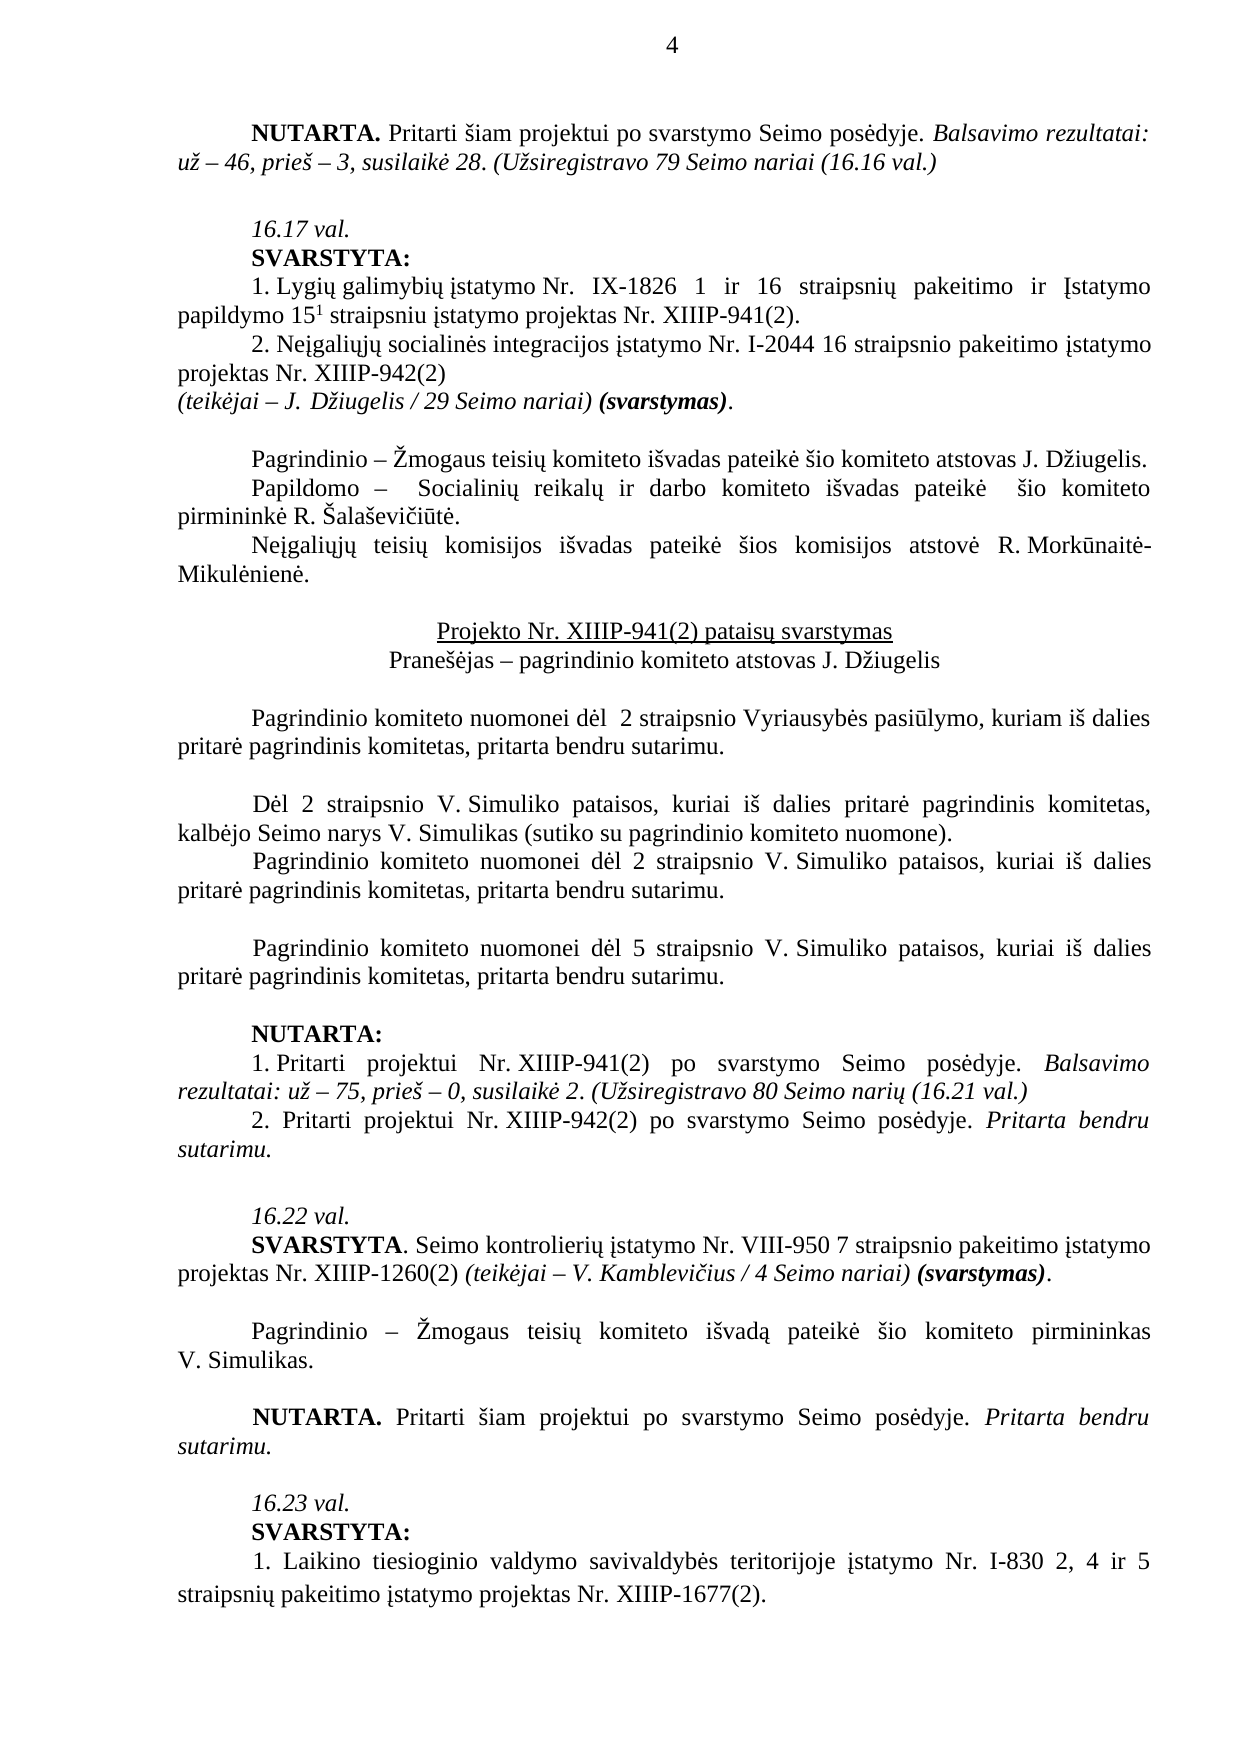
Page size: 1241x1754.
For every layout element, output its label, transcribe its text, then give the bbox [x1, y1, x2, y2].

text Pagrindinio komiteto nuomonei dėl 2 straipsnio Vyriausybės pasiūlymo, kuriam iš dalies pritarė pagrindinis komitetas, pritarta bendru sutarimu. [177, 703, 1152, 760]
text 1. Lygių galimybių įstatymo Nr. IX-1826 1 ir 16 straipsnių pakeitimo ir Įstatymo papildymo 151 straipsniu įstatymo projektas Nr. XIIIP-941(2). [177, 271, 1152, 329]
text Dėl 2 straipsnio V. Simuliko pataisos, kuriai iš dalies pritarė pagrindinis komitetas, kalbėjo Seimo narys V. Simulikas (sutiko su pagrindinio komiteto nuomone). [177, 789, 1152, 846]
text Projekto Nr. XIIIP-941(2) pataisų svarstymas [177, 616, 1152, 645]
text 1. Laikino tiesioginio valdymo savivaldybės teritorijoje įstatymo Nr. I-830 2, 4 ir 5 straipsnių pakeitimo įstatymo projektas Nr. XIIIP-1677(2). [177, 1546, 1152, 1608]
text 2. Neįgaliųjų socialinės integracijos įstatymo Nr. I-2044 16 straipsnio pakeitimo įstatymo projektas Nr. XIIIP-942(2) [177, 329, 1152, 386]
text Pagrindinio – Žmogaus teisių komiteto išvadas pateikė šio komiteto atstovas J. Džiugelis. [177, 444, 1152, 473]
text Pagrindinio komiteto nuomonei dėl 5 straipsnio V. Simuliko pataisos, kuriai iš dalies pritarė pagrindinis komitetas, pritarta bendru sutarimu. [177, 933, 1152, 990]
text SVARSTYTA. Seimo kontrolierių įstatymo Nr. VIII-950 7 straipsnio pakeitimo įstatymo projektas Nr. XIIIP-1260(2) (teikėjai – V. Kamblevičius / 4 Seimo nariai) (svarstymas). [177, 1230, 1152, 1287]
text Neįgaliųjų teisių komisijos išvadas pateikė šios komisijos atstovė R. Morkūnaitė-Mikulėnienė. [177, 530, 1152, 588]
text SVARSTYTA: [177, 243, 1152, 271]
text 16.17 val. [177, 214, 1152, 243]
text Papildomo – Socialinių reikalų ir darbo komiteto išvadas pateikė šio komiteto pirmininkė R. Šalaševičiūtė. [177, 473, 1152, 530]
text Pagrindinio komiteto nuomonei dėl 2 straipsnio V. Simuliko pataisos, kuriai iš dalies pritarė pagrindinis komitetas, pritarta bendru sutarimu. [177, 846, 1152, 904]
text (teikėjai – J. Džiugelis / 29 Seimo nariai) (svarstymas). [177, 386, 1152, 415]
text 16.22 val. [177, 1201, 1152, 1230]
text 1. Pritarti projektui Nr. XIIIP-941(2) po svarstymo Seimo posėdyje. Balsavimo rezultatai: už – 75, prieš – 0, susilaikė 2. (Užsiregistravo 80 Seimo narių (16.21 val.) [177, 1048, 1152, 1105]
text NUTARTA: [177, 1019, 1152, 1048]
text SVARSTYTA: [177, 1517, 1152, 1546]
text 16.23 val. [177, 1488, 1152, 1517]
text NUTARTA. Pritarti šiam projektui po svarstymo Seimo posėdyje. Balsavimo rezultatai: už – 46, prieš – 3, susilaikė 28. (Užsiregistravo 79 Seimo nariai (16.16 val.) [177, 118, 1152, 176]
text Pagrindinio – Žmogaus teisių komiteto išvadą pateikė šio komiteto pirmininkas V. Simulikas. [177, 1316, 1152, 1373]
text Pranešėjas – pagrindinio komiteto atstovas J. Džiugelis [177, 645, 1152, 674]
text NUTARTA. Pritarti šiam projektui po svarstymo Seimo posėdyje. Pritarta bendru sutarimu. [177, 1402, 1152, 1460]
text 2. Pritarti projektui Nr. XIIIP-942(2) po svarstymo Seimo posėdyje. Pritarta bendru sutarimu. [177, 1105, 1152, 1163]
